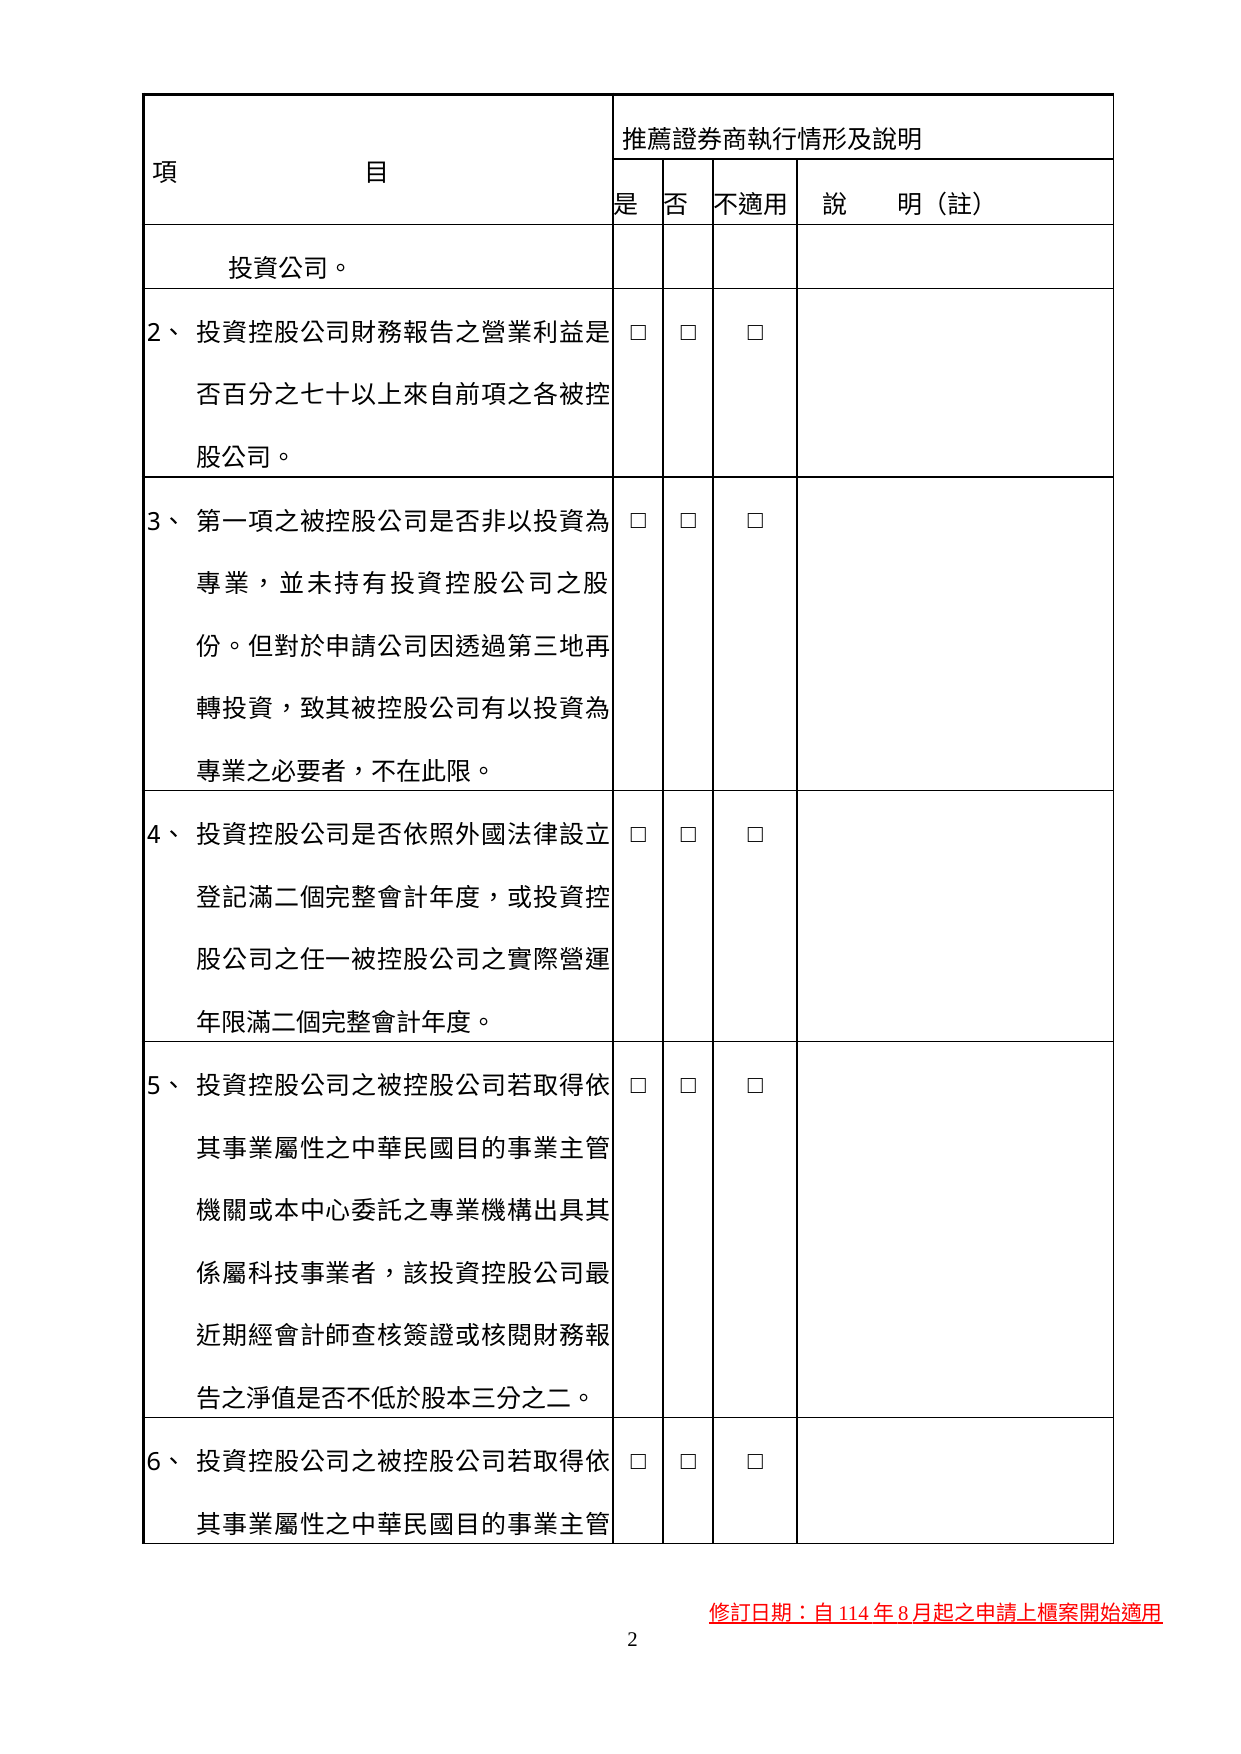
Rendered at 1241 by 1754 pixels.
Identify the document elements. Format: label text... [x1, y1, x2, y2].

table_cell □ [664, 1042, 712, 1417]
table_cell □ [614, 1042, 662, 1417]
table_cell □ [614, 478, 662, 790]
table_cell [664, 225, 712, 288]
table_cell □ [614, 289, 662, 476]
table_cell □ [714, 1042, 796, 1417]
table_cell □ [714, 478, 796, 790]
table_header 推薦證券商執行情形及說明 [614, 96, 1113, 158]
table_cell 說 明（註） [798, 160, 1113, 224]
table_cell 第一項之被控股公司是否非以投資為專業，並未持有投資控股公司之股份。但對於申請公司因透過第三地再轉投資，致其被控股公司有以投資為專業之必要者，不在此限。 [145, 478, 612, 790]
table_cell 投資控股公司之被控股公司若取得依其事業屬性之中華民國目的事業主管 [145, 1418, 612, 1543]
table_cell 投資控股公司之被控股公司若取得依其事業屬性之中華民國目的事業主管機關或本中心委託之專業機構出具其係屬科技事業者，該投資控股公司最近期經會計師查核簽證或核閱財務報告之淨值是否不低於股本三分之二。 [145, 1042, 612, 1417]
table_cell □ [714, 289, 796, 476]
table_cell [614, 225, 662, 288]
table_cell 是 [614, 160, 662, 224]
table_cell □ [714, 1418, 796, 1543]
table_cell 否 [664, 160, 712, 224]
table_cell □ [714, 791, 796, 1041]
table_cell □ [614, 1418, 662, 1543]
table_cell [798, 791, 1113, 1041]
table_cell □ [664, 1418, 712, 1543]
table_cell 投資控股公司財務報告之營業利益是否百分之七十以上來自前項之各被控股公司。 [145, 289, 612, 476]
table_cell [798, 1042, 1113, 1417]
table_header 項 目 [145, 96, 612, 224]
table_cell □ [664, 478, 712, 790]
table_cell 投資公司。 [145, 225, 612, 288]
table_cell □ [664, 289, 712, 476]
table_cell 不適用 [714, 160, 796, 224]
table_cell □ [664, 791, 712, 1041]
table_cell [714, 225, 796, 288]
table_cell [798, 478, 1113, 790]
table_cell [798, 1418, 1113, 1543]
table_cell [798, 289, 1113, 476]
table_cell □ [614, 791, 662, 1041]
table_cell 投資控股公司是否依照外國法律設立登記滿二個完整會計年度，或投資控股公司之任一被控股公司之實際營運年限滿二個完整會計年度。 [145, 791, 612, 1041]
table_cell [798, 225, 1113, 288]
